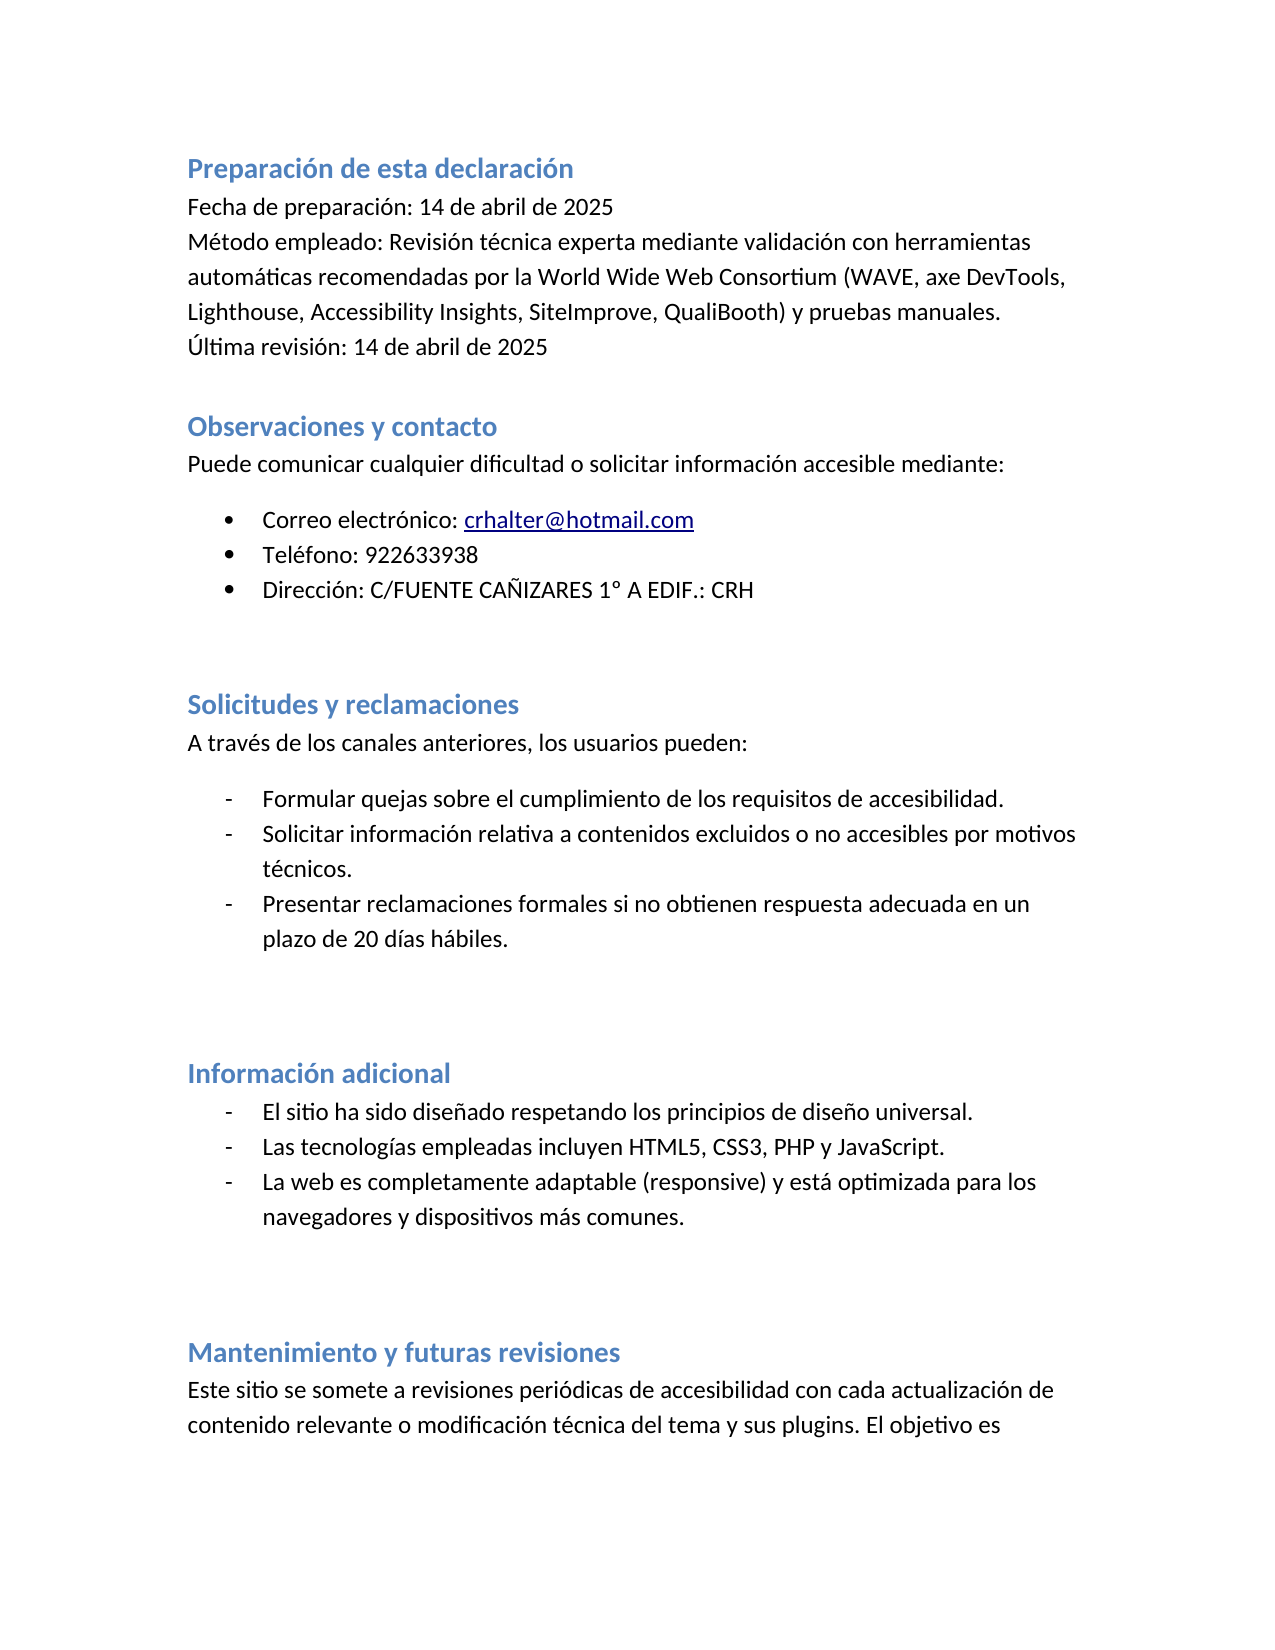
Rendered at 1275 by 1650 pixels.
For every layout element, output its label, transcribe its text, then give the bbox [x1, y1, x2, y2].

subtitle Mantenimiento y futuras revisiones [187, 1334, 1087, 1369]
list Presentar reclamaciones formales si no obtienen respuesta adecuada en un plazo de 20 días hábiles. [225, 888, 1087, 953]
list El sitio ha sido diseñado respetando los principios de diseño universal. [225, 1096, 1087, 1127]
list Dirección: C/FUENTE CAÑIZARES 1º A EDIF.: CRH [225, 574, 1087, 640]
list Las tecnologías empleadas incluyen HTML5, CSS3, PHP y JavaScript. [225, 1131, 1087, 1162]
subtitle Observaciones y contacto [187, 408, 1087, 443]
list Teléfono: 922633938 [225, 539, 1087, 570]
text Este sitio se somete a revisiones periódicas de accesibilidad con cada actualización de contenido relevante o modificación técnica del tema y sus plugins. El objetivo es [187, 1375, 1087, 1440]
list La web es completamente adaptable (responsive) y está optimizada para los navegadores y dispositivos más comunes. [225, 1166, 1087, 1232]
subtitle Información adicional [187, 1055, 1087, 1091]
text Fecha de preparación: 14 de abril de 2025 Método empleado: Revisión técnica experta mediante validación con herramientas automáticas recomendadas por la World Wide Web Consortium (WAVE, axe DevTools, Lighthouse, Accessibility Insights, SiteImprove, QualiBooth) y pruebas manuales. Última revisión: 14 de abril de 2025 [187, 191, 1087, 361]
list Formular quejas sobre el cumplimiento de los requisitos de accesibilidad. [225, 783, 1087, 813]
subtitle Solicitudes y reclamaciones [187, 686, 1087, 722]
text Puede comunicar cualquier dificultad o solicitar información accesible mediante: [187, 448, 1087, 479]
list Solicitar información relativa a contenidos excluidos o no accesibles por motivos técnicos. [225, 818, 1087, 883]
text A través de los canales anteriores, los usuarios pueden: [187, 727, 1087, 757]
subtitle Preparación de esta declaración [187, 150, 1087, 186]
list Correo electrónico: crhalter@hotmail.com [225, 504, 1087, 535]
